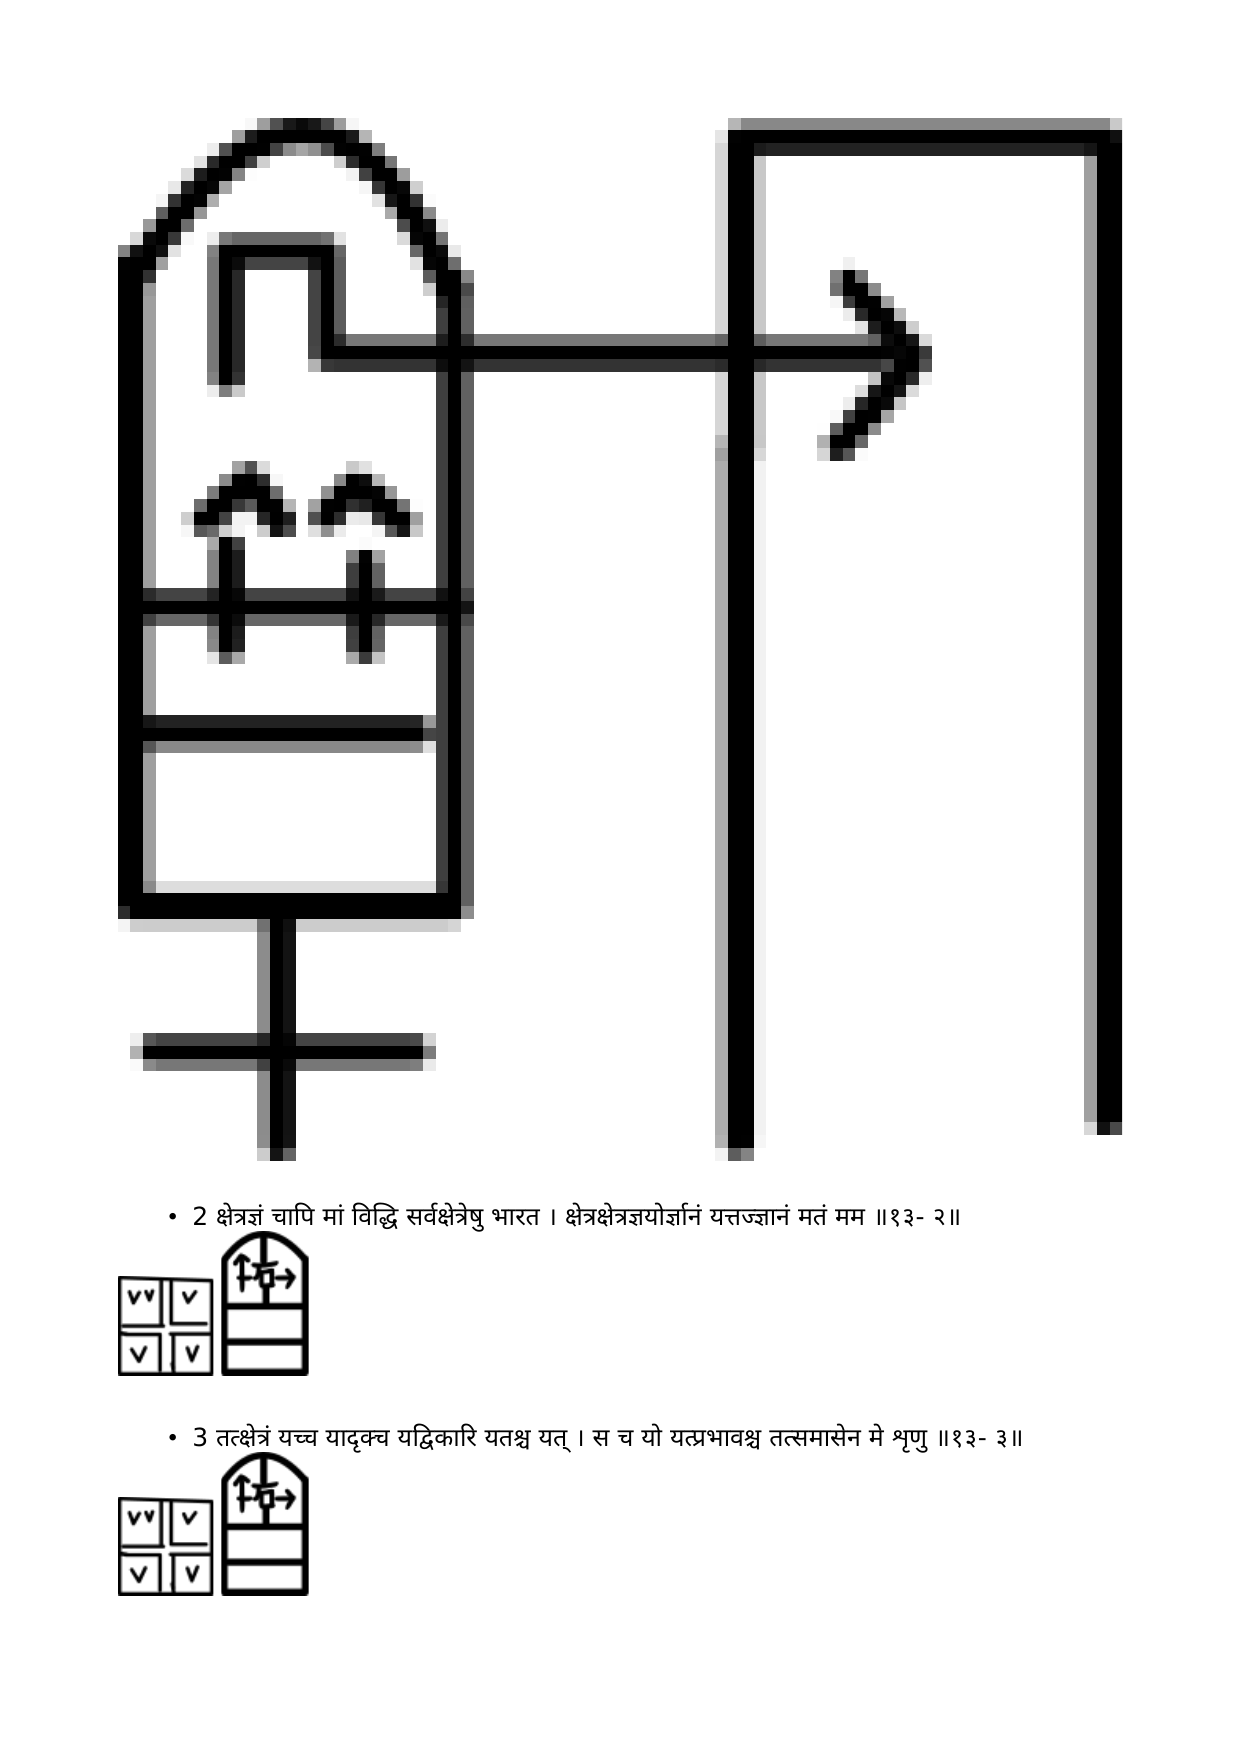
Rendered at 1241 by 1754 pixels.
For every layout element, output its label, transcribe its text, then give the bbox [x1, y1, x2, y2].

picture [221, 1231, 309, 1376]
list 2 क्षेत्रज्ञं चापि मां विद्धि सर्वक्षेत्रेषु भारत । क्षेत्रक्षेत्रज्ञयोर्ज्ञानं यत्तज्ज्ञानं मतं मम ॥१३- २॥ [177, 1202, 1122, 1231]
picture [118, 1276, 214, 1376]
picture [118, 118, 1123, 1161]
picture [221, 1452, 309, 1596]
picture [118, 1497, 214, 1596]
list 3 तत्क्षेत्रं यच्च यादृक्च यद्विकारि यतश्च यत् । स च यो यत्प्रभावश्च तत्समासेन मे शृणु ॥१३- ३॥ [177, 1423, 1122, 1452]
